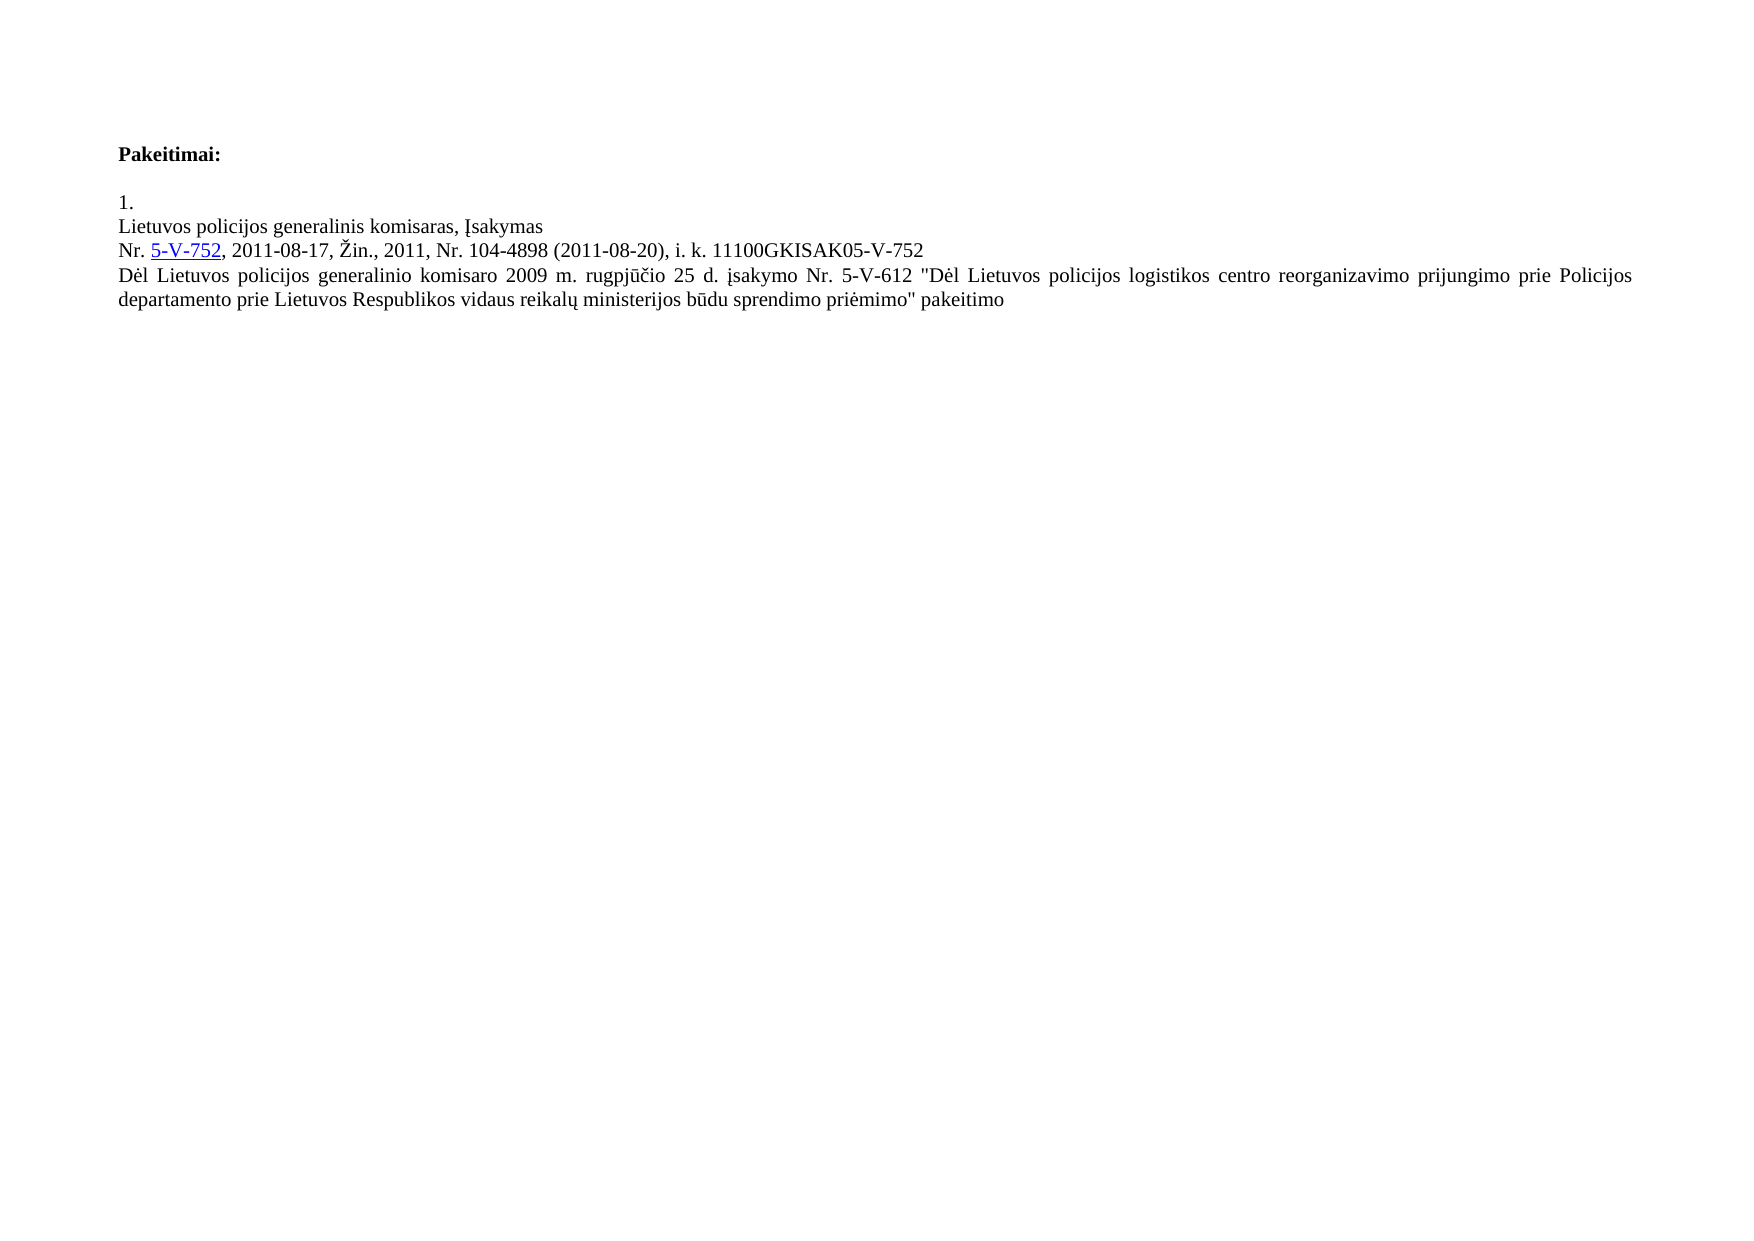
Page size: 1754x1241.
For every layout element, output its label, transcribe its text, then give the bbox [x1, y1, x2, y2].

text Lietuvos policijos generalinis komisaras, Įsakymas [118, 214, 1636, 238]
text Nr. 5-V-752, 2011-08-17, Žin., 2011, Nr. 104-4898 (2011-08-20), i. k. 11100GKISAK05-V-752 [118, 238, 1636, 262]
text Pakeitimai: [118, 142, 1636, 166]
text 1. [118, 190, 1636, 214]
text Dėl Lietuvos policijos generalinio komisaro 2009 m. rugpjūčio 25 d. įsakymo Nr. 5-V-612 "Dėl Lietuvos policijos logistikos centro reorganizavimo prijungimo prie Policijos departamento prie Lietuvos Respublikos vidaus reikalų ministerijos būdu sprendimo priėmimo" pakeitimo [118, 262, 1636, 311]
